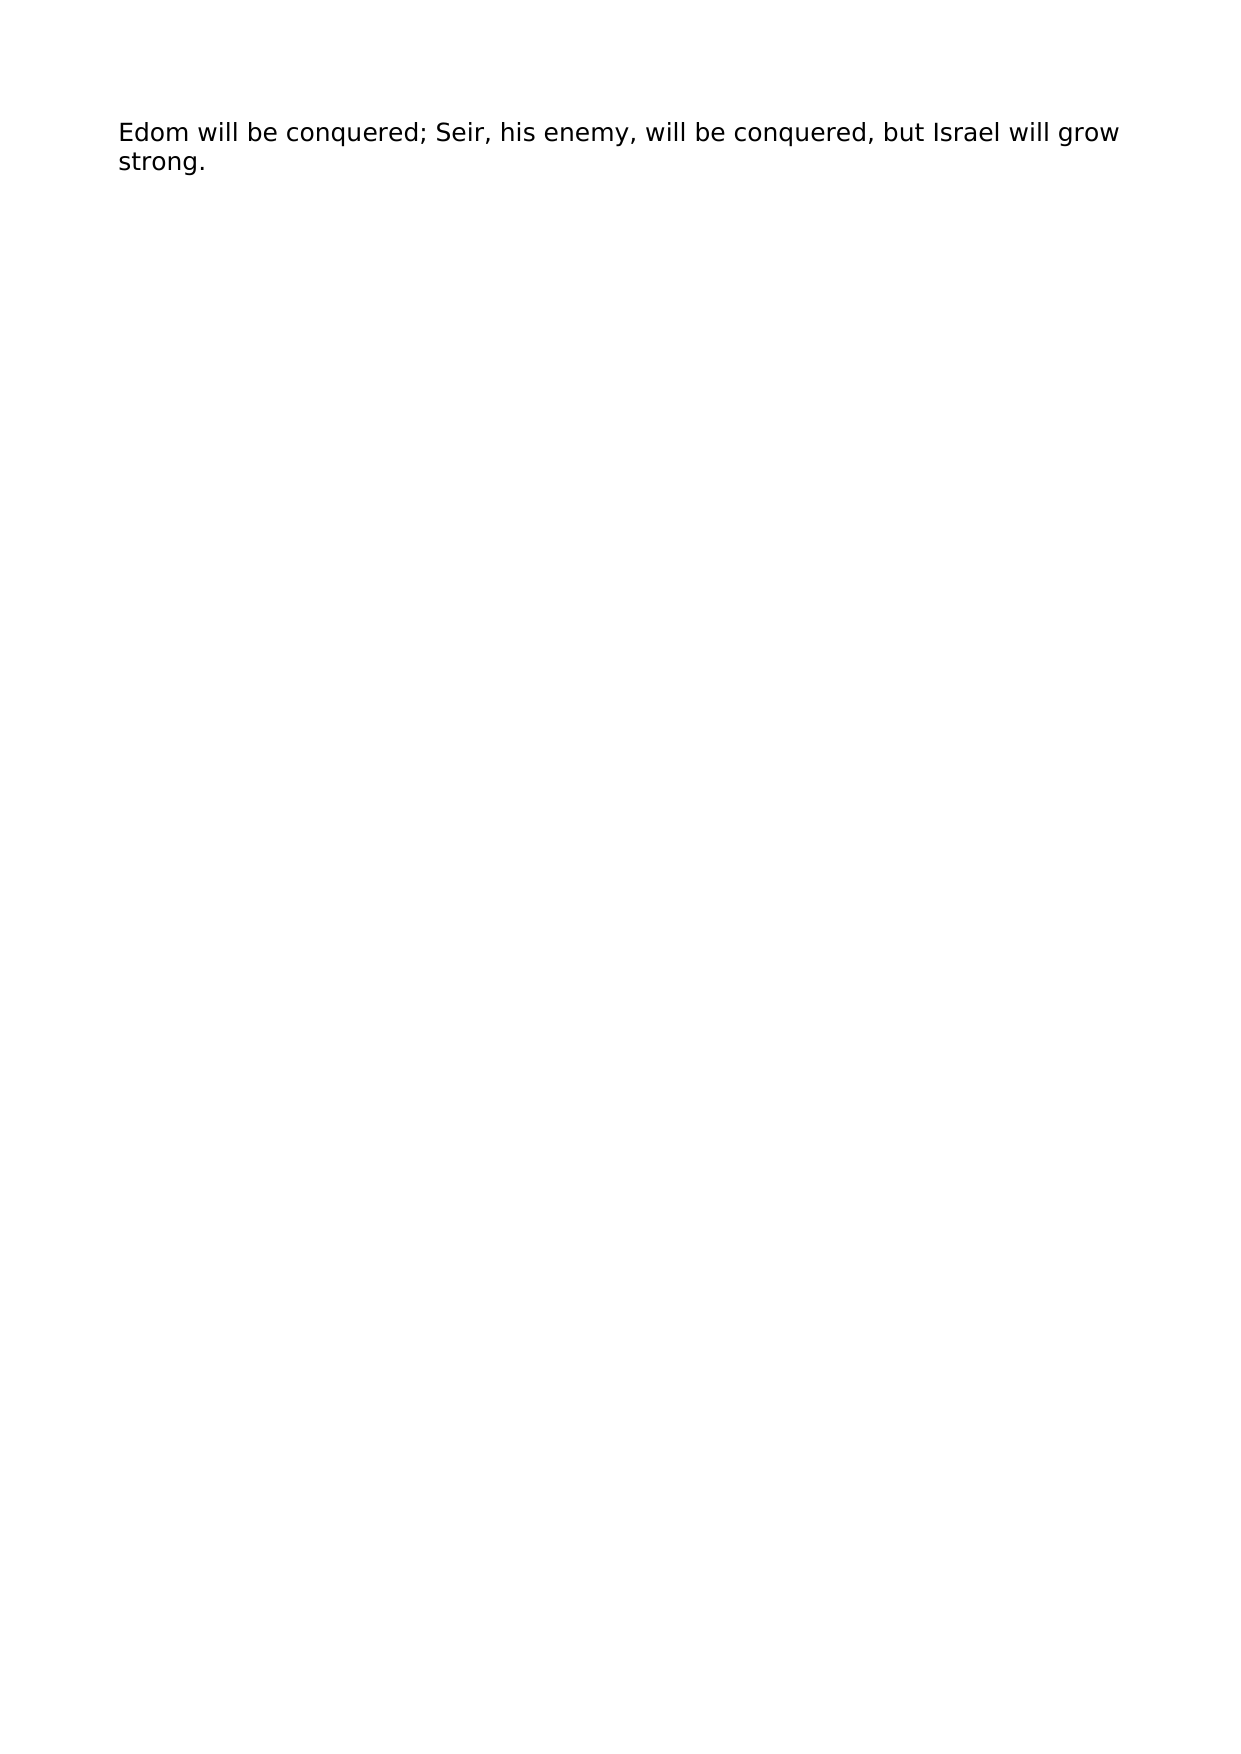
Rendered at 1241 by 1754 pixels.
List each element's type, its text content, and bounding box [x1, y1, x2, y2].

text Edom will be conquered; Seir, his enemy, will be conquered, but Israel will grow strong. [118, 118, 1122, 176]
